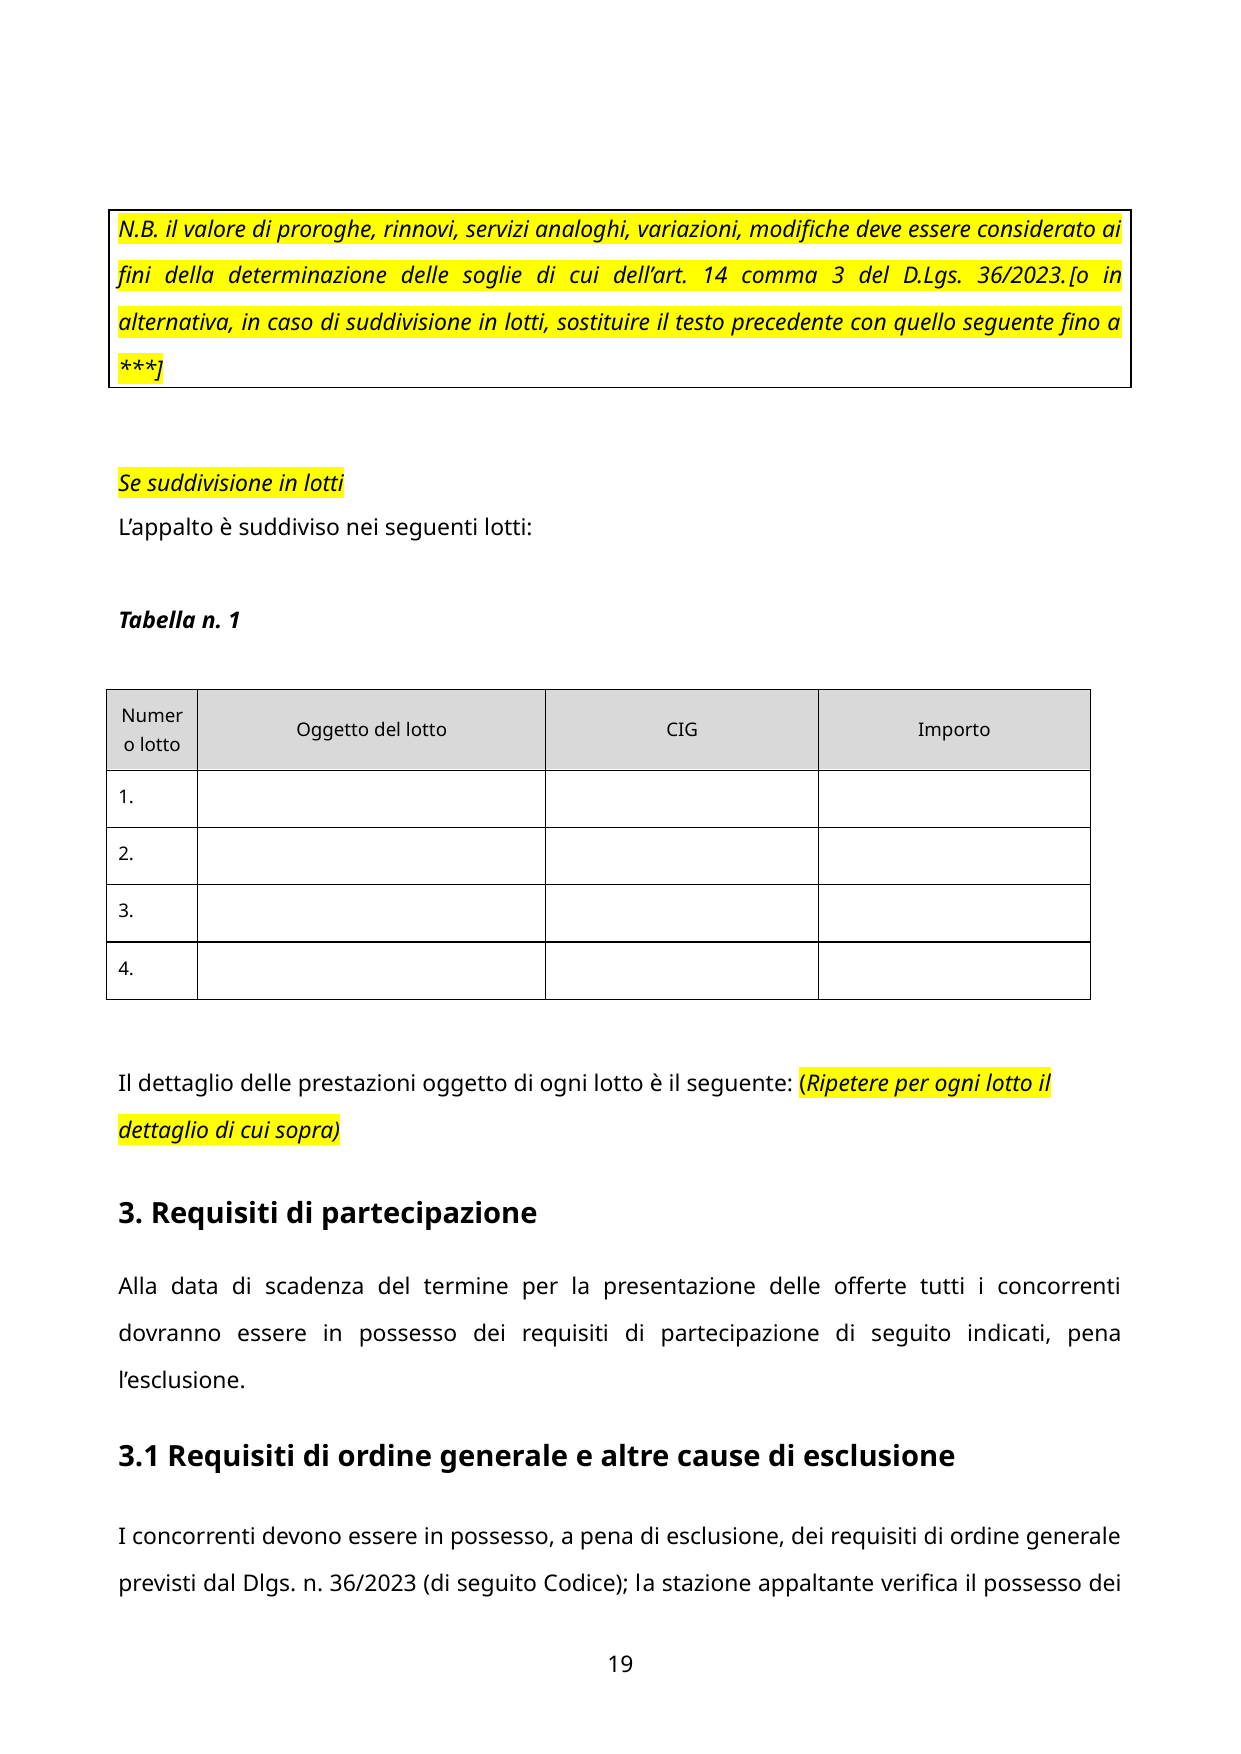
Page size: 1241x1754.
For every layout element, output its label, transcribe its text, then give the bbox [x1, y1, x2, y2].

table_cell [107, 828, 197, 884]
subtitle 3. Requisiti di partecipazione [118, 1192, 1122, 1232]
text N.B. il valore di proroghe, rinnovi, servizi analoghi, variazioni, modifiche deve essere considerato ai fini della determinazione delle soglie di cui dell’art. 14 comma 3 del D.Lgs. 36/2023.[o in alternativa, in caso di suddivisione in lotti, sostituire il testo precedente con quello seguente fino a ***] [110, 211, 1130, 387]
table_cell [819, 828, 1090, 884]
table_header Numero lotto [107, 690, 197, 769]
table_cell [819, 771, 1090, 827]
text Se suddivisione in lotti [118, 467, 1122, 498]
list Il dettaglio delle prestazioni oggetto di ogni lotto è il seguente: (Ripetere per ogni lotto il dettaglio di cui sopra) [118, 1067, 1122, 1145]
table_header Importo [819, 690, 1090, 769]
text I concorrenti devono essere in possesso, a pena di esclusione, dei requisiti di ordine generale previsti dal Dlgs. n. 36/2023 (di seguito Codice); la stazione appaltante verifica il possesso dei [118, 1520, 1122, 1598]
table_cell [546, 828, 818, 884]
list Tabella n. 1 [118, 604, 1122, 635]
table_cell [107, 885, 197, 941]
table_cell [198, 828, 545, 884]
text 3.1 Requisiti di ordine generale e altre cause di esclusione [118, 1436, 1122, 1475]
table_header Oggetto del lotto [198, 690, 545, 769]
table_cell [546, 771, 818, 827]
table_cell [546, 885, 818, 941]
text Alla data di scadenza del termine per la presentazione delle offerte tutti i concorrenti dovranno essere in possesso dei requisiti di partecipazione di seguito indicati, pena l’esclusione. [118, 1270, 1122, 1395]
table_cell [819, 943, 1090, 999]
table_cell [819, 885, 1090, 941]
table_cell [198, 943, 545, 999]
table_cell [107, 943, 197, 999]
list L’appalto è suddiviso nei seguenti lotti: [118, 511, 1122, 542]
table_cell [198, 885, 545, 941]
table_cell [198, 771, 545, 827]
table_cell [107, 771, 197, 827]
table_cell [546, 943, 818, 999]
table_header CIG [546, 690, 818, 769]
